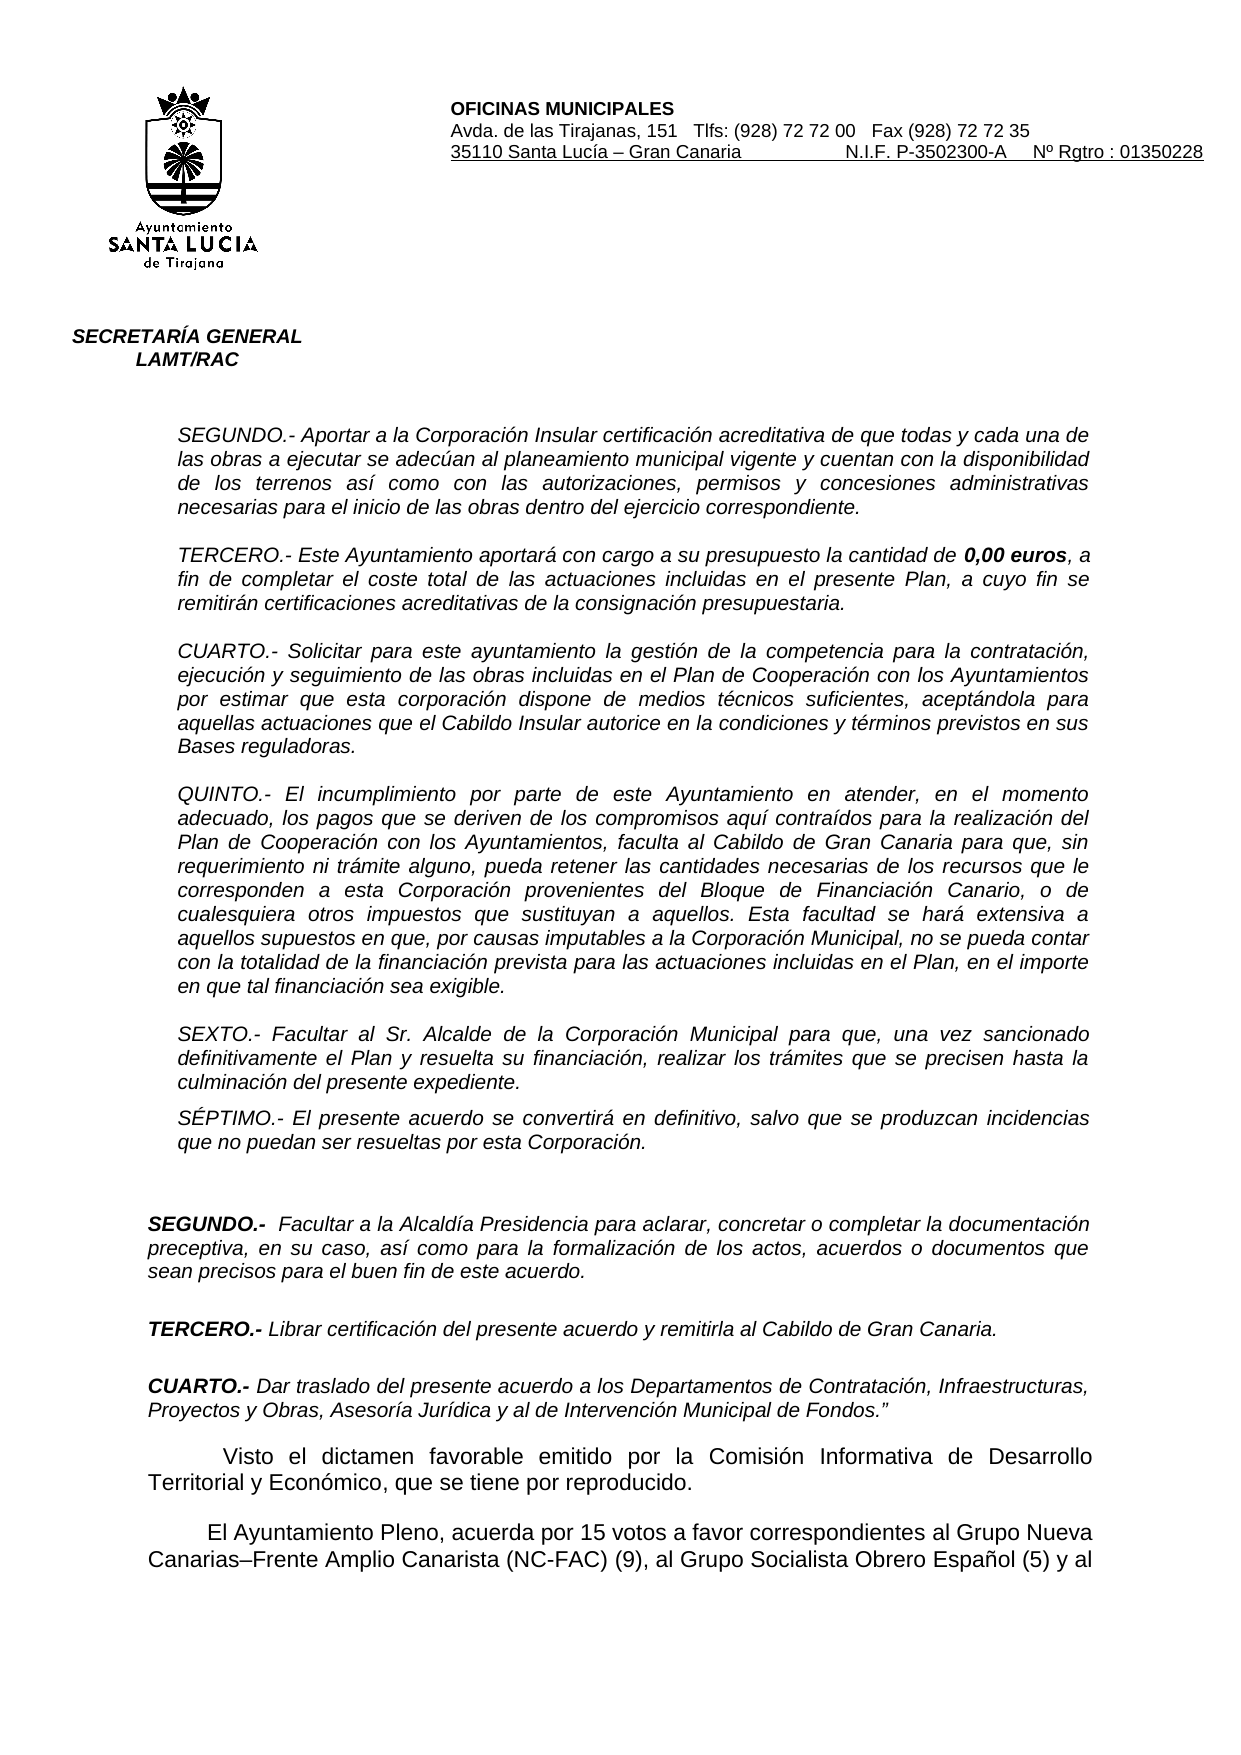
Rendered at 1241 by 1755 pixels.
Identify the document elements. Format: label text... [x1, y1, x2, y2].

text El Ayuntamiento Pleno, acuerda por 15 votos a favor correspondientes al Grupo Nueva Canarias–Frente Amplio Canarista (NC-FAC) (9), al Grupo Socialista Obrero Español (5) y al [148, 1519, 1093, 1572]
list SEGUNDO.- Aportar a la Corporación Insular certificación acreditativa de que todas y cada una de las obras a ejecutar se adecúan al planeamiento municipal vigente y cuentan con la disponibilidad de los terrenos así como con las autorizaciones, permisos y concesiones administrativas necesarias para el inicio de las obras dentro del ejercicio correspondiente. [177, 423, 1093, 519]
text CUARTO.- Dar traslado del presente acuerdo a los Departamentos de Contratación, Infraestructuras, Proyectos y Obras, Asesoría Jurídica y al de Intervención Municipal de Fondos.” [148, 1374, 1093, 1422]
list QUINTO.- El incumplimiento por parte de este Ayuntamiento en atender, en el momento adecuado, los pagos que se deriven de los compromisos aquí contraídos para la realización del Plan de Cooperación con los Ayuntamientos, faculta al Cabildo de Gran Canaria para que, sin requerimiento ni trámite alguno, pueda retener las cantidades necesarias de los recursos que le corresponden a esta Corporación provenientes del Bloque de Financiación Canario, o de cualesquiera otros impuestos que sustituyan a aquellos. Esta facultad se hará extensiva a aquellos supuestos en que, por causas imputables a la Corporación Municipal, no se pueda contar con la totalidad de la financiación prevista para las actuaciones incluidas en el Plan, en el importe en que tal financiación sea exigible. [177, 782, 1093, 998]
list CUARTO.- Solicitar para este ayuntamiento la gestión de la competencia para la contratación, ejecución y seguimiento de las obras incluidas en el Plan de Cooperación con los Ayuntamientos por estimar que esta corporación dispone de medios técnicos suficientes, aceptándola para aquellas actuaciones que el Cabildo Insular autorice en la condiciones y términos previstos en sus Bases reguladoras. [177, 638, 1093, 758]
list SEXTO.- Facultar al Sr. Alcalde de la Corporación Municipal para que, una vez sancionado definitivamente el Plan y resuelta su financiación, realizar los trámites que se precisen hasta la culminación del presente expediente. [177, 1022, 1093, 1094]
text SEGUNDO.- Facultar a la Alcaldía Presidencia para aclarar, concretar o completar la documentación preceptiva, en su caso, así como para la formalización de los actos, acuerdos o documentos que sean precisos para el buen fin de este acuerdo. [148, 1211, 1093, 1283]
list TERCERO.- Este Ayuntamiento aportará con cargo a su presupuesto la cantidad de 0,00 euros, a fin de completar el coste total de las actuaciones incluidas en el presente Plan, a cuyo fin se remitirán certificaciones acreditativas de la consignación presupuestaria. [177, 543, 1093, 614]
text TERCERO.- Librar certificación del presente acuerdo y remitirla al Cabildo de Gran Canaria. [148, 1317, 1093, 1341]
text Visto el dictamen favorable emitido por la Comisión Informativa de Desarrollo Territorial y Económico, que se tiene por reproducido. [148, 1443, 1093, 1495]
text SÉPTIMO.- El presente acuerdo se convertirá en definitivo, salvo que se produzcan incidencias que no puedan ser resueltas por esta Corporación. [177, 1106, 1093, 1154]
